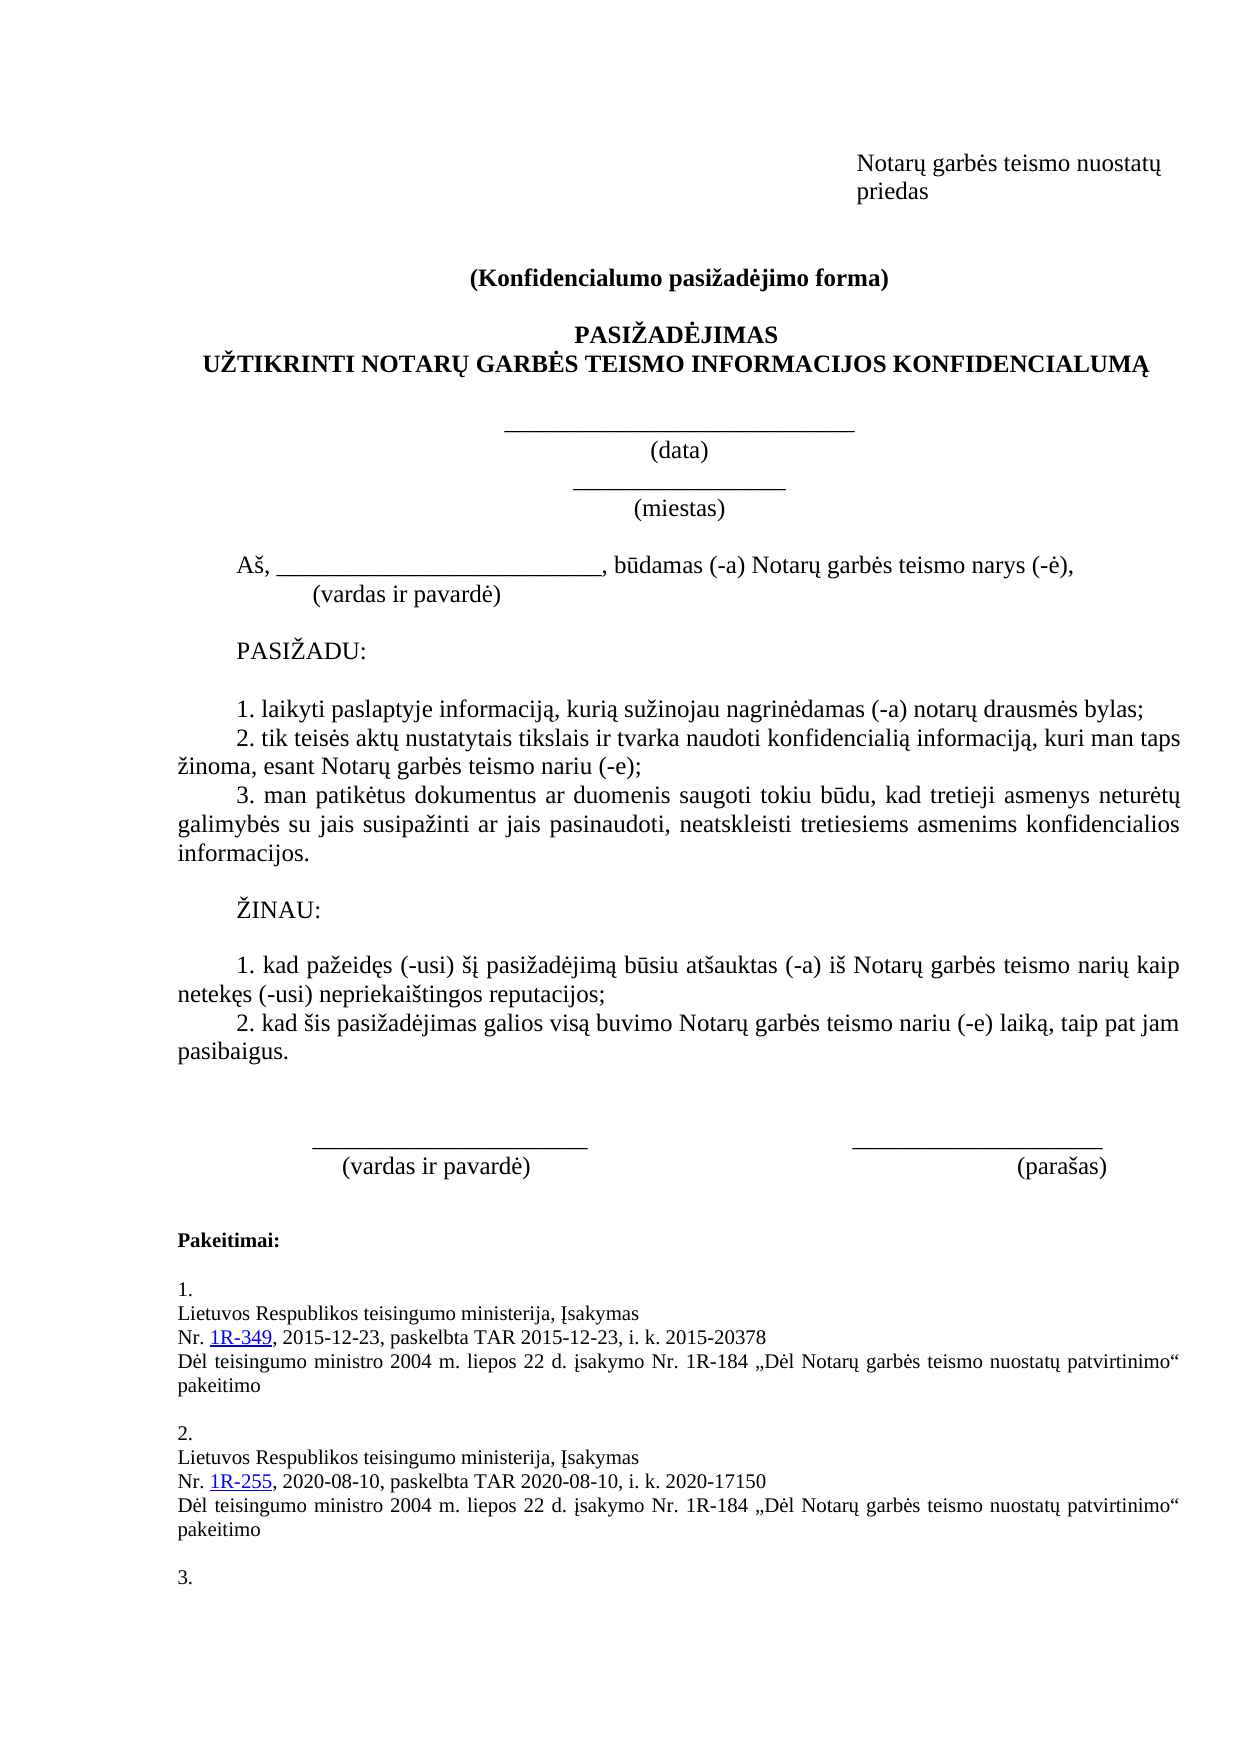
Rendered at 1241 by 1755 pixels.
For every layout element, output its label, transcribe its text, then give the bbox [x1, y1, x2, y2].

text (Konfidencialumo pasižadėjimo forma) [177, 263, 1181, 291]
text Notarų garbės teismo nuostatų [856, 148, 1181, 176]
text Lietuvos Respublikos teisingumo ministerija, Įsakymas [177, 1445, 1181, 1469]
text Nr. 1R-349, 2015-12-23, paskelbta TAR 2015-12-23, i. k. 2015-20378 [177, 1324, 1181, 1349]
text 1. laikyti paslaptyje informaciją, kurią sužinojau nagrinėdamas (-a) notarų drausmės bylas; [177, 694, 1181, 723]
text UŽTIKRINTI NOTARŲ GARBĖS TEISMO INFORMACIJOS KONFIDENCIALUMĄ [177, 349, 1181, 378]
text Lietuvos Respublikos teisingumo ministerija, Įsakymas [177, 1301, 1181, 1324]
text 3. [177, 1565, 1181, 1589]
text ____________________________ [177, 406, 1181, 435]
text ______________________ ____________________ [312, 1123, 1181, 1151]
text (miestas) [177, 493, 1181, 521]
text 3. man patikėtus dokumentus ar duomenis saugoti tokiu būdu, kad tretieji asmenys neturėtų galimybės su jais susipažinti ar jais pasinaudoti, neatskleisti tretiesiems asmenims konfidencialios informacijos. [177, 780, 1181, 866]
text priedas [856, 176, 1181, 205]
text Nr. 1R-255, 2020-08-10, paskelbta TAR 2020-08-10, i. k. 2020-17150 [177, 1469, 1181, 1493]
text PASIŽADU: [177, 636, 1181, 665]
text Dėl teisingumo ministro 2004 m. liepos 22 d. įsakymo Nr. 1R-184 „Dėl Notarų garbės teismo nuostatų patvirtinimo“ pakeitimo [177, 1493, 1181, 1541]
text Aš, __________________________, būdamas (-a) Notarų garbės teismo narys (-ė), [177, 550, 1181, 579]
text Pakeitimai: [177, 1228, 1181, 1252]
text PASIŽADĖJIMAS [177, 320, 1181, 349]
text 1. [177, 1276, 1181, 1301]
text (data) [177, 435, 1181, 464]
text (vardas ir pavardė) [177, 579, 1181, 608]
text 2. kad šis pasižadėjimas galios visą buvimo Notarų garbės teismo nariu (-e) laiką, taip pat jam pasibaigus. [177, 1008, 1181, 1065]
text (vardas ir pavardė) (parašas) [207, 1151, 1181, 1180]
text 2. [177, 1421, 1181, 1445]
text Žinau: [177, 895, 1181, 924]
text Dėl teisingumo ministro 2004 m. liepos 22 d. įsakymo Nr. 1R-184 „Dėl Notarų garbės teismo nuostatų patvirtinimo“ pakeitimo [177, 1349, 1181, 1397]
text _________________ [177, 464, 1181, 493]
text 1. kad pažeidęs (-usi) šį pasižadėjimą būsiu atšauktas (-a) iš Notarų garbės teismo narių kaip netekęs (-usi) nepriekaištingos reputacijos; [177, 950, 1181, 1008]
text 2. tik teisės aktų nustatytais tikslais ir tvarka naudoti konfidencialią informaciją, kuri man taps žinoma, esant Notarų garbės teismo nariu (-e); [177, 723, 1181, 780]
